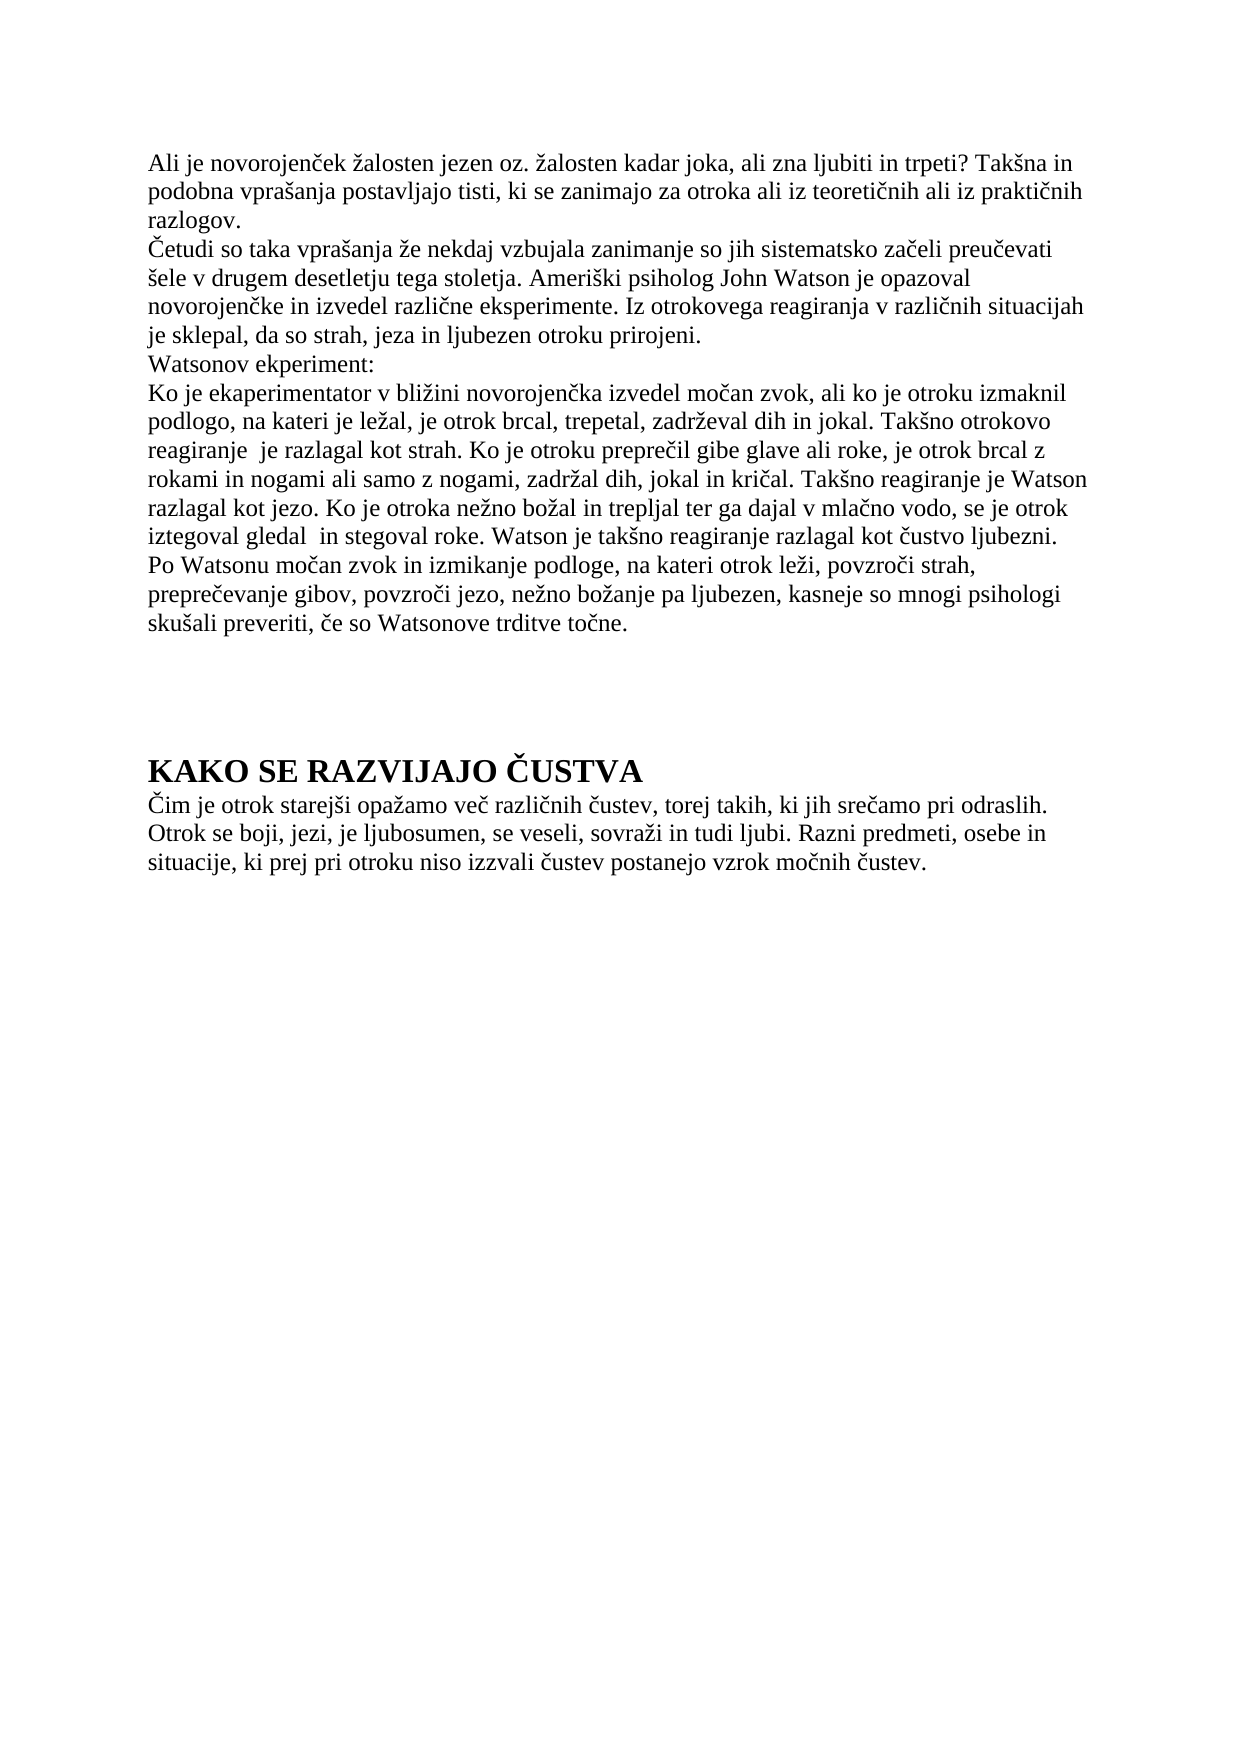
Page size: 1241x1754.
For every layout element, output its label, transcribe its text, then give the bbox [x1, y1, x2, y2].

text Ali je novorojenček žalosten jezen oz. žalosten kadar joka, ali zna ljubiti in trpeti? Takšna in podobna vprašanja postavljajo tisti, ki se zanimajo za otroka ali iz teoretičnih ali iz praktičnih razlogov. [148, 148, 1093, 234]
text Ko je ekaperimentator v bližini novorojenčka izvedel močan zvok, ali ko je otroku izmaknil podlogo, na kateri je ležal, je otrok brcal, trepetal, zadrževal dih in jokal. Takšno otrokovo reagiranje je razlagal kot strah. Ko je otroku preprečil gibe glave ali roke, je otrok brcal z rokami in nogami ali samo z nogami, zadržal dih, jokal in kričal. Takšno reagiranje je Watson razlagal kot jezo. Ko je otroka nežno božal in trepljal ter ga dajal v mlačno vodo, se je otrok iztegoval gledal in stegoval roke. Watson je takšno reagiranje razlagal kot čustvo ljubezni. [148, 378, 1093, 550]
text Četudi so taka vprašanja že nekdaj vzbujala zanimanje so jih sistematsko začeli preučevati šele v drugem desetletju tega stoletja. Ameriški psiholog John Watson je opazoval novorojenčke in izvedel različne eksperimente. Iz otrokovega reagiranja v različnih situacijah je sklepal, da so strah, jeza in ljubezen otroku prirojeni. [148, 234, 1093, 349]
text Čim je otrok starejši opažamo več različnih čustev, torej takih, ki jih srečamo pri odraslih. Otrok se boji, jezi, je ljubosumen, se veseli, sovraži in tudi ljubi. Razni predmeti, osebe in situacije, ki prej pri otroku niso izzvali čustev postanejo vzrok močnih čustev. [148, 790, 1093, 876]
text KAKO SE RAZVIJAJO ČUSTVA [148, 751, 1093, 790]
text Po Watsonu močan zvok in izmikanje podloge, na kateri otrok leži, povzroči strah, preprečevanje gibov, povzroči jezo, nežno božanje pa ljubezen, kasneje so mnogi psihologi skušali preveriti, če so Watsonove trditve točne. [148, 550, 1093, 636]
text Watsonov ekperiment: [148, 349, 1093, 378]
